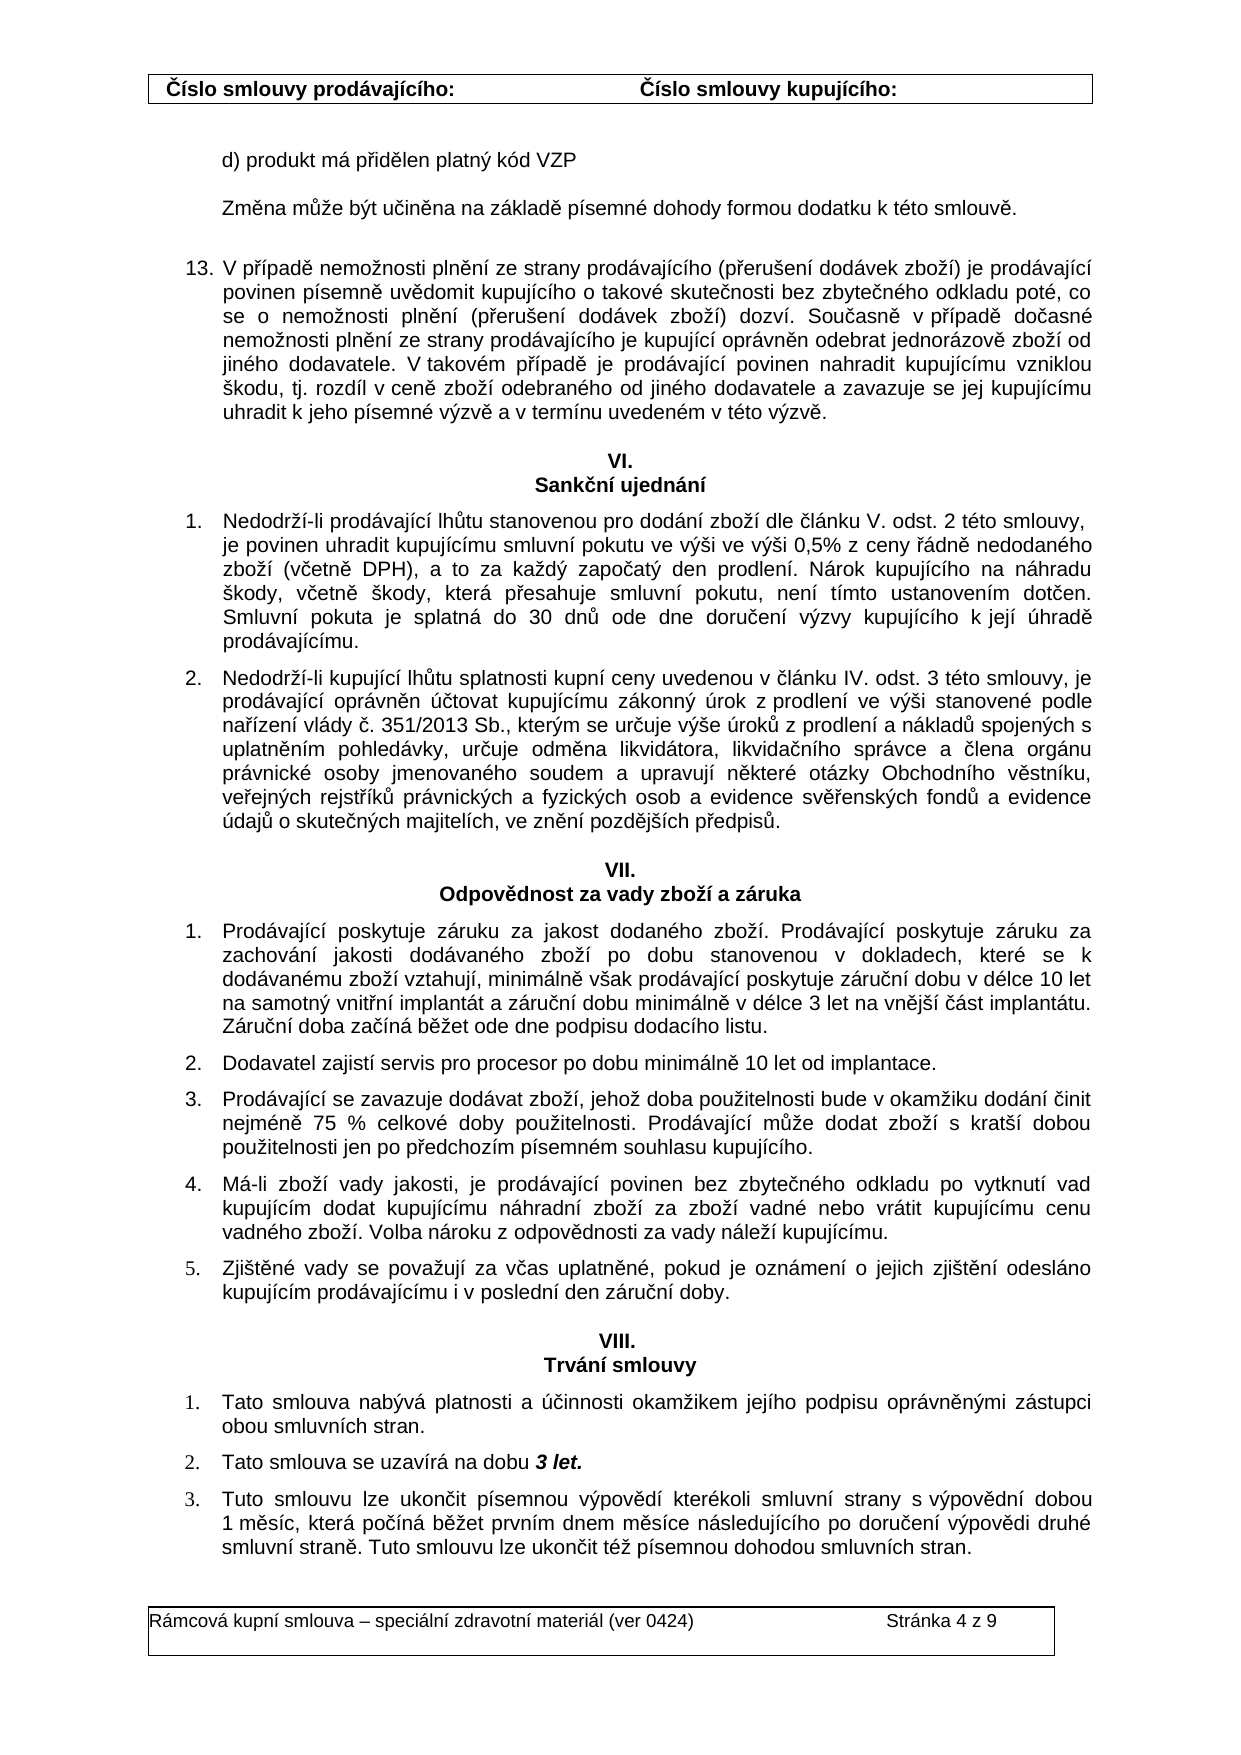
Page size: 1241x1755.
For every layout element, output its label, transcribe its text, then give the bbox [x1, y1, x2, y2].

subtitle Sankční ujednání [148, 473, 1093, 497]
list V případě nemožnosti plnění ze strany prodávajícího (přerušení dodávek zboží) je prodávající povinen písemně uvědomit kupujícího o takové skutečnosti bez zbytečného odkladu poté, co se o nemožnosti plnění (přerušení dodávek zboží) dozví. Současně v případě dočasné nemožnosti plnění ze strany prodávajícího je kupující oprávněn odebrat jednorázově zboží od jiného dodavatele. V takovém případě je prodávající povinen nahradit kupujícímu vzniklou škodu, tj. rozdíl v ceně zboží odebraného od jiného dodavatele a zavazuje se jej kupujícímu uhradit k jeho písemné výzvě a v termínu uvedeném v této výzvě. [185, 256, 1093, 424]
list Zjištěné vady se považují za včas uplatněné, pokud je oznámení o jejich zjištění odesláno kupujícím prodávajícímu i v poslední den záruční doby. [185, 1256, 1093, 1304]
list Má-li zboží vady jakosti, je prodávající povinen bez zbytečného odkladu po vytknutí vad kupujícím dodat kupujícímu náhradní zboží za zboží vadné nebo vrátit kupujícímu cenu vadného zboží. Volba nároku z odpovědnosti za vady náleží kupujícímu. [185, 1172, 1093, 1243]
list Prodávající poskytuje záruku za jakost dodaného zboží. Prodávající poskytuje záruku za zachování jakosti dodávaného zboží po dobu stanovenou v dokladech, které se k dodávanému zboží vztahují, minimálně však prodávající poskytuje záruční dobu v délce 10 let na samotný vnitřní implantát a záruční dobu minimálně v délce 3 let na vnější část implantátu. Záruční doba začíná běžet ode dne podpisu dodacího listu. [185, 918, 1093, 1038]
list Nedodrží-li kupující lhůtu splatnosti kupní ceny uvedenou v článku IV. odst. 3 této smlouvy, je prodávající oprávněn účtovat kupujícímu zákonný úrok z prodlení ve výši stanovené podle nařízení vlády č. 351/2013 Sb., kterým se určuje výše úroků z prodlení a nákladů spojených s uplatněním pohledávky, určuje odměna likvidátora, likvidačního správce a člena orgánu právnické osoby jmenovaného soudem a upravují některé otázky Obchodního věstníku, veřejných rejstříků právnických a fyzických osob a evidence svěřenských fondů a evidence údajů o skutečných majitelích, ve znění pozdějších předpisů. [185, 665, 1093, 833]
text d) produkt má přidělen platný kód VZP [222, 148, 1093, 172]
list Tato smlouva nabývá platnosti a účinnosti okamžikem jejího podpisu oprávněnými zástupci obou smluvních stran. [184, 1389, 1093, 1438]
subtitle Odpovědnost za vady zboží a záruka [148, 882, 1093, 906]
list Dodavatel zajistí servis pro procesor po dobu minimálně 10 let od implantace. [185, 1051, 1093, 1075]
text Změna může být učiněna na základě písemné dohody formou dodatku k této smlouvě. [222, 196, 1093, 219]
text VII. [148, 858, 1093, 882]
text VI. [148, 449, 1093, 473]
list Prodávající se zavazuje dodávat zboží, jehož doba použitelnosti bude v okamžiku dodání činit nejméně 75 % celkové doby použitelnosti. Prodávající může dodat zboží s kratší dobou použitelnosti jen po předchozím písemném souhlasu kupujícího. [185, 1087, 1093, 1159]
text Trvání smlouvy [148, 1353, 1093, 1377]
list Tuto smlouvu lze ukončit písemnou výpovědí kterékoli smluvní strany s výpovědní dobou 1 měsíc, která počíná běžet prvním dnem měsíce následujícího po doručení výpovědi druhé smluvní straně. Tuto smlouvu lze ukončit též písemnou dohodou smluvních stran. [184, 1487, 1093, 1559]
list Tato smlouva se uzavírá na dobu 3 let. [184, 1450, 1093, 1474]
text VIII. [148, 1329, 1093, 1353]
list Nedodrží-li prodávající lhůtu stanovenou pro dodání zboží dle článku V. odst. 2 této smlouvy, je povinen uhradit kupujícímu smluvní pokutu ve výši ve výši 0,5% z ceny řádně nedodaného zboží (včetně DPH), a to za každý započatý den prodlení. Nárok kupujícího na náhradu škody, včetně škody, která přesahuje smluvní pokutu, není tímto ustanovením dotčen. Smluvní pokuta je splatná do 30 dnů ode dne doručení výzvy kupujícího k její úhradě prodávajícímu. [185, 509, 1093, 653]
